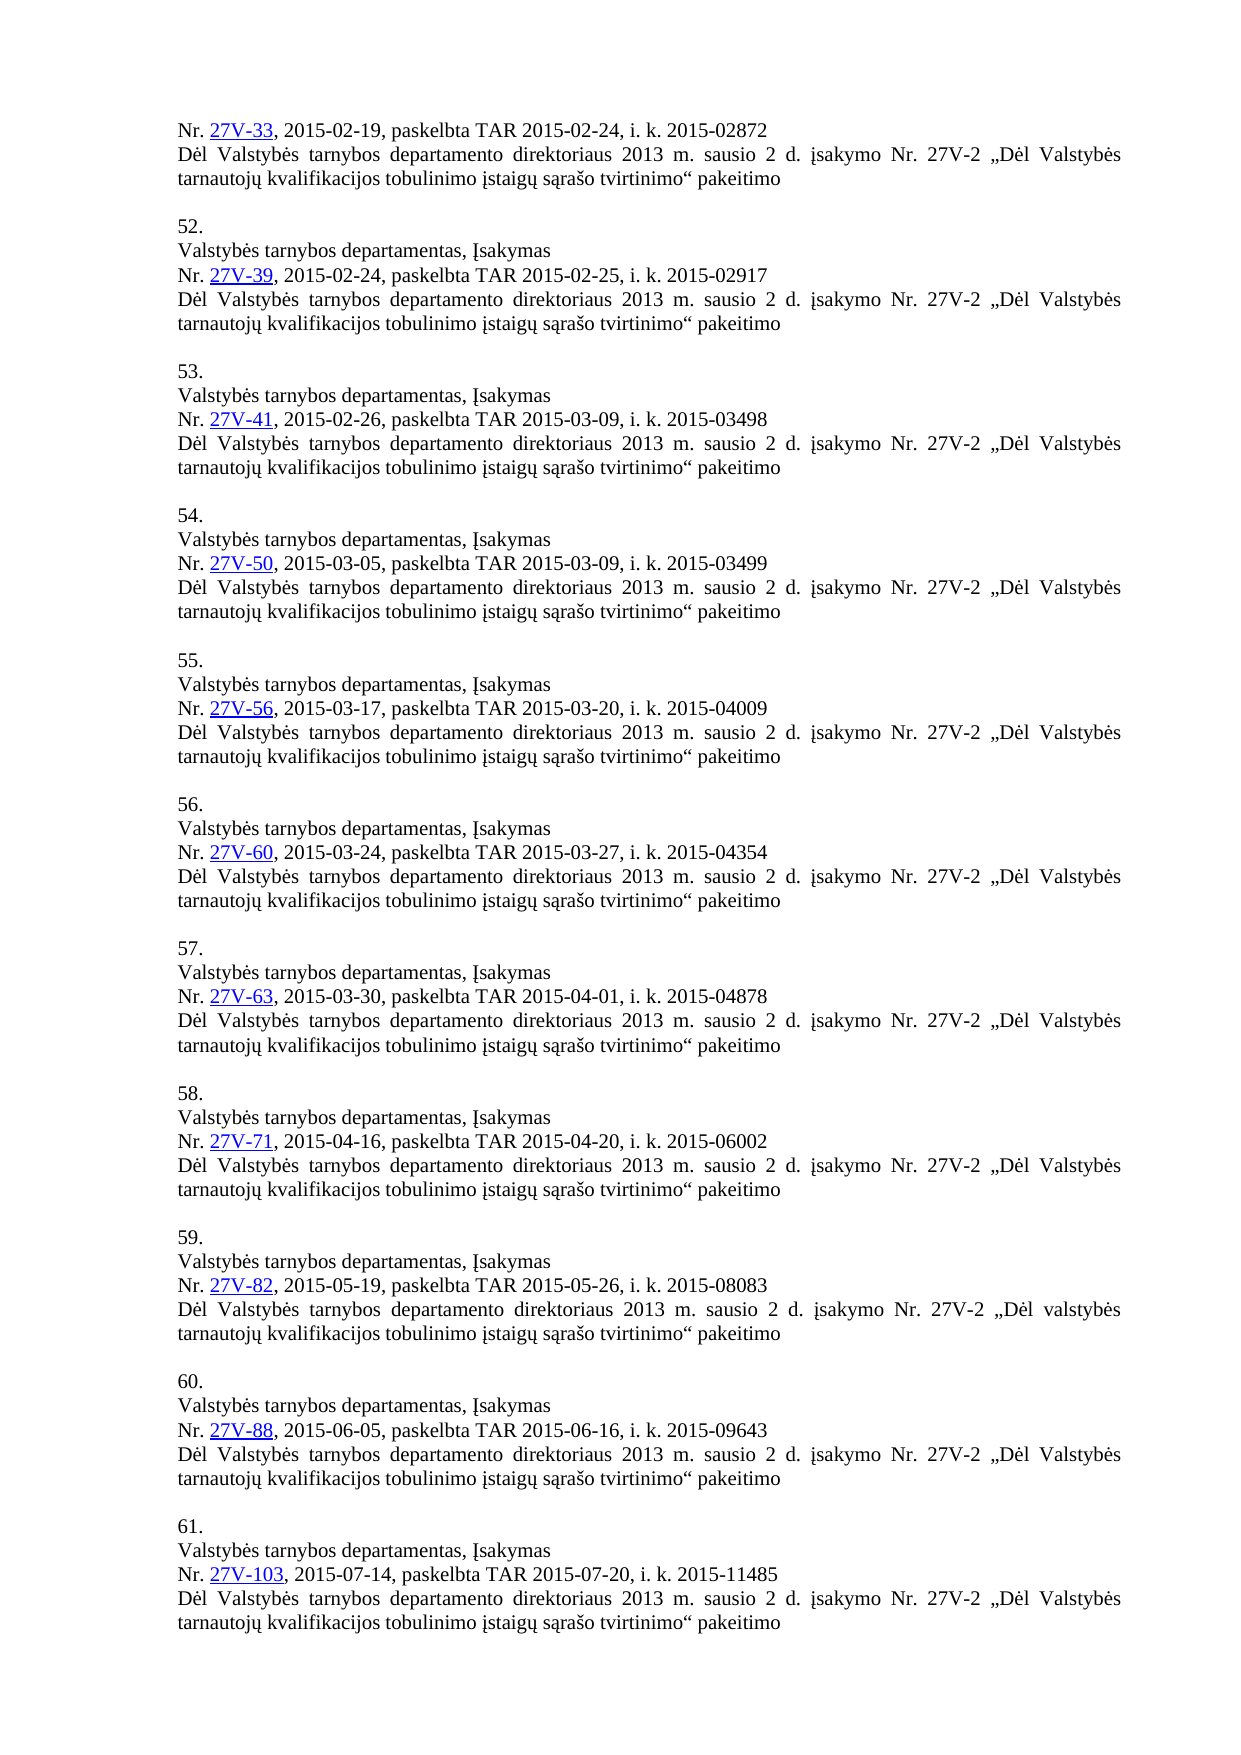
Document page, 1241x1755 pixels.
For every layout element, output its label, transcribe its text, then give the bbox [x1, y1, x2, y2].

text Valstybės tarnybos departamentas, Įsakymas [177, 672, 1122, 696]
text Dėl Valstybės tarnybos departamento direktoriaus 2013 m. sausio 2 d. įsakymo Nr. 27V-2 „Dėl Valstybės tarnautojų kvalifikacijos tobulinimo įstaigų sąrašo tvirtinimo“ pakeitimo [177, 1586, 1122, 1634]
text Nr. 27V-82, 2015-05-19, paskelbta TAR 2015-05-26, i. k. 2015-08083 [177, 1273, 1122, 1297]
text Nr. 27V-63, 2015-03-30, paskelbta TAR 2015-04-01, i. k. 2015-04878 [177, 984, 1122, 1008]
text Valstybės tarnybos departamentas, Įsakymas [177, 816, 1122, 840]
text Valstybės tarnybos departamentas, Įsakymas [177, 1105, 1122, 1129]
text Valstybės tarnybos departamentas, Įsakymas [177, 238, 1122, 262]
text 56. [177, 792, 1122, 816]
text Dėl Valstybės tarnybos departamento direktoriaus 2013 m. sausio 2 d. įsakymo Nr. 27V-2 „Dėl valstybės tarnautojų kvalifikacijos tobulinimo įstaigų sąrašo tvirtinimo“ pakeitimo [177, 1297, 1122, 1345]
text Dėl Valstybės tarnybos departamento direktoriaus 2013 m. sausio 2 d. įsakymo Nr. 27V-2 „Dėl Valstybės tarnautojų kvalifikacijos tobulinimo įstaigų sąrašo tvirtinimo“ pakeitimo [177, 575, 1122, 623]
text Dėl Valstybės tarnybos departamento direktoriaus 2013 m. sausio 2 d. įsakymo Nr. 27V-2 „Dėl Valstybės tarnautojų kvalifikacijos tobulinimo įstaigų sąrašo tvirtinimo“ pakeitimo [177, 1153, 1122, 1201]
text Nr. 27V-56, 2015-03-17, paskelbta TAR 2015-03-20, i. k. 2015-04009 [177, 696, 1122, 720]
text Valstybės tarnybos departamentas, Įsakymas [177, 960, 1122, 984]
text 53. [177, 359, 1122, 383]
text 54. [177, 503, 1122, 527]
text 55. [177, 647, 1122, 672]
text Dėl Valstybės tarnybos departamento direktoriaus 2013 m. sausio 2 d. įsakymo Nr. 27V-2 „Dėl Valstybės tarnautojų kvalifikacijos tobulinimo įstaigų sąrašo tvirtinimo“ pakeitimo [177, 864, 1122, 912]
text Nr. 27V-71, 2015-04-16, paskelbta TAR 2015-04-20, i. k. 2015-06002 [177, 1129, 1122, 1153]
text Nr. 27V-50, 2015-03-05, paskelbta TAR 2015-03-09, i. k. 2015-03499 [177, 551, 1122, 575]
text 58. [177, 1081, 1122, 1105]
text Nr. 27V-39, 2015-02-24, paskelbta TAR 2015-02-25, i. k. 2015-02917 [177, 262, 1122, 287]
text Valstybės tarnybos departamentas, Įsakymas [177, 1538, 1122, 1562]
text 52. [177, 214, 1122, 238]
text Nr. 27V-103, 2015-07-14, paskelbta TAR 2015-07-20, i. k. 2015-11485 [177, 1562, 1122, 1586]
text 61. [177, 1514, 1122, 1538]
text Dėl Valstybės tarnybos departamento direktoriaus 2013 m. sausio 2 d. įsakymo Nr. 27V-2 „Dėl Valstybės tarnautojų kvalifikacijos tobulinimo įstaigų sąrašo tvirtinimo“ pakeitimo [177, 1008, 1122, 1057]
text 59. [177, 1225, 1122, 1249]
text Nr. 27V-41, 2015-02-26, paskelbta TAR 2015-03-09, i. k. 2015-03498 [177, 407, 1122, 431]
text Dėl Valstybės tarnybos departamento direktoriaus 2013 m. sausio 2 d. įsakymo Nr. 27V-2 „Dėl Valstybės tarnautojų kvalifikacijos tobulinimo įstaigų sąrašo tvirtinimo“ pakeitimo [177, 142, 1122, 190]
text Dėl Valstybės tarnybos departamento direktoriaus 2013 m. sausio 2 d. įsakymo Nr. 27V-2 „Dėl Valstybės tarnautojų kvalifikacijos tobulinimo įstaigų sąrašo tvirtinimo“ pakeitimo [177, 287, 1122, 335]
text Nr. 27V-88, 2015-06-05, paskelbta TAR 2015-06-16, i. k. 2015-09643 [177, 1417, 1122, 1442]
text 60. [177, 1369, 1122, 1393]
text Dėl Valstybės tarnybos departamento direktoriaus 2013 m. sausio 2 d. įsakymo Nr. 27V-2 „Dėl Valstybės tarnautojų kvalifikacijos tobulinimo įstaigų sąrašo tvirtinimo“ pakeitimo [177, 1442, 1122, 1490]
text Valstybės tarnybos departamentas, Įsakymas [177, 1249, 1122, 1273]
text Nr. 27V-33, 2015-02-19, paskelbta TAR 2015-02-24, i. k. 2015-02872 [177, 118, 1122, 142]
text Valstybės tarnybos departamentas, Įsakymas [177, 1393, 1122, 1417]
text Valstybės tarnybos departamentas, Įsakymas [177, 383, 1122, 407]
text 57. [177, 936, 1122, 960]
text Valstybės tarnybos departamentas, Įsakymas [177, 527, 1122, 551]
text Dėl Valstybės tarnybos departamento direktoriaus 2013 m. sausio 2 d. įsakymo Nr. 27V-2 „Dėl Valstybės tarnautojų kvalifikacijos tobulinimo įstaigų sąrašo tvirtinimo“ pakeitimo [177, 720, 1122, 768]
text Nr. 27V-60, 2015-03-24, paskelbta TAR 2015-03-27, i. k. 2015-04354 [177, 840, 1122, 864]
text Dėl Valstybės tarnybos departamento direktoriaus 2013 m. sausio 2 d. įsakymo Nr. 27V-2 „Dėl Valstybės tarnautojų kvalifikacijos tobulinimo įstaigų sąrašo tvirtinimo“ pakeitimo [177, 431, 1122, 479]
